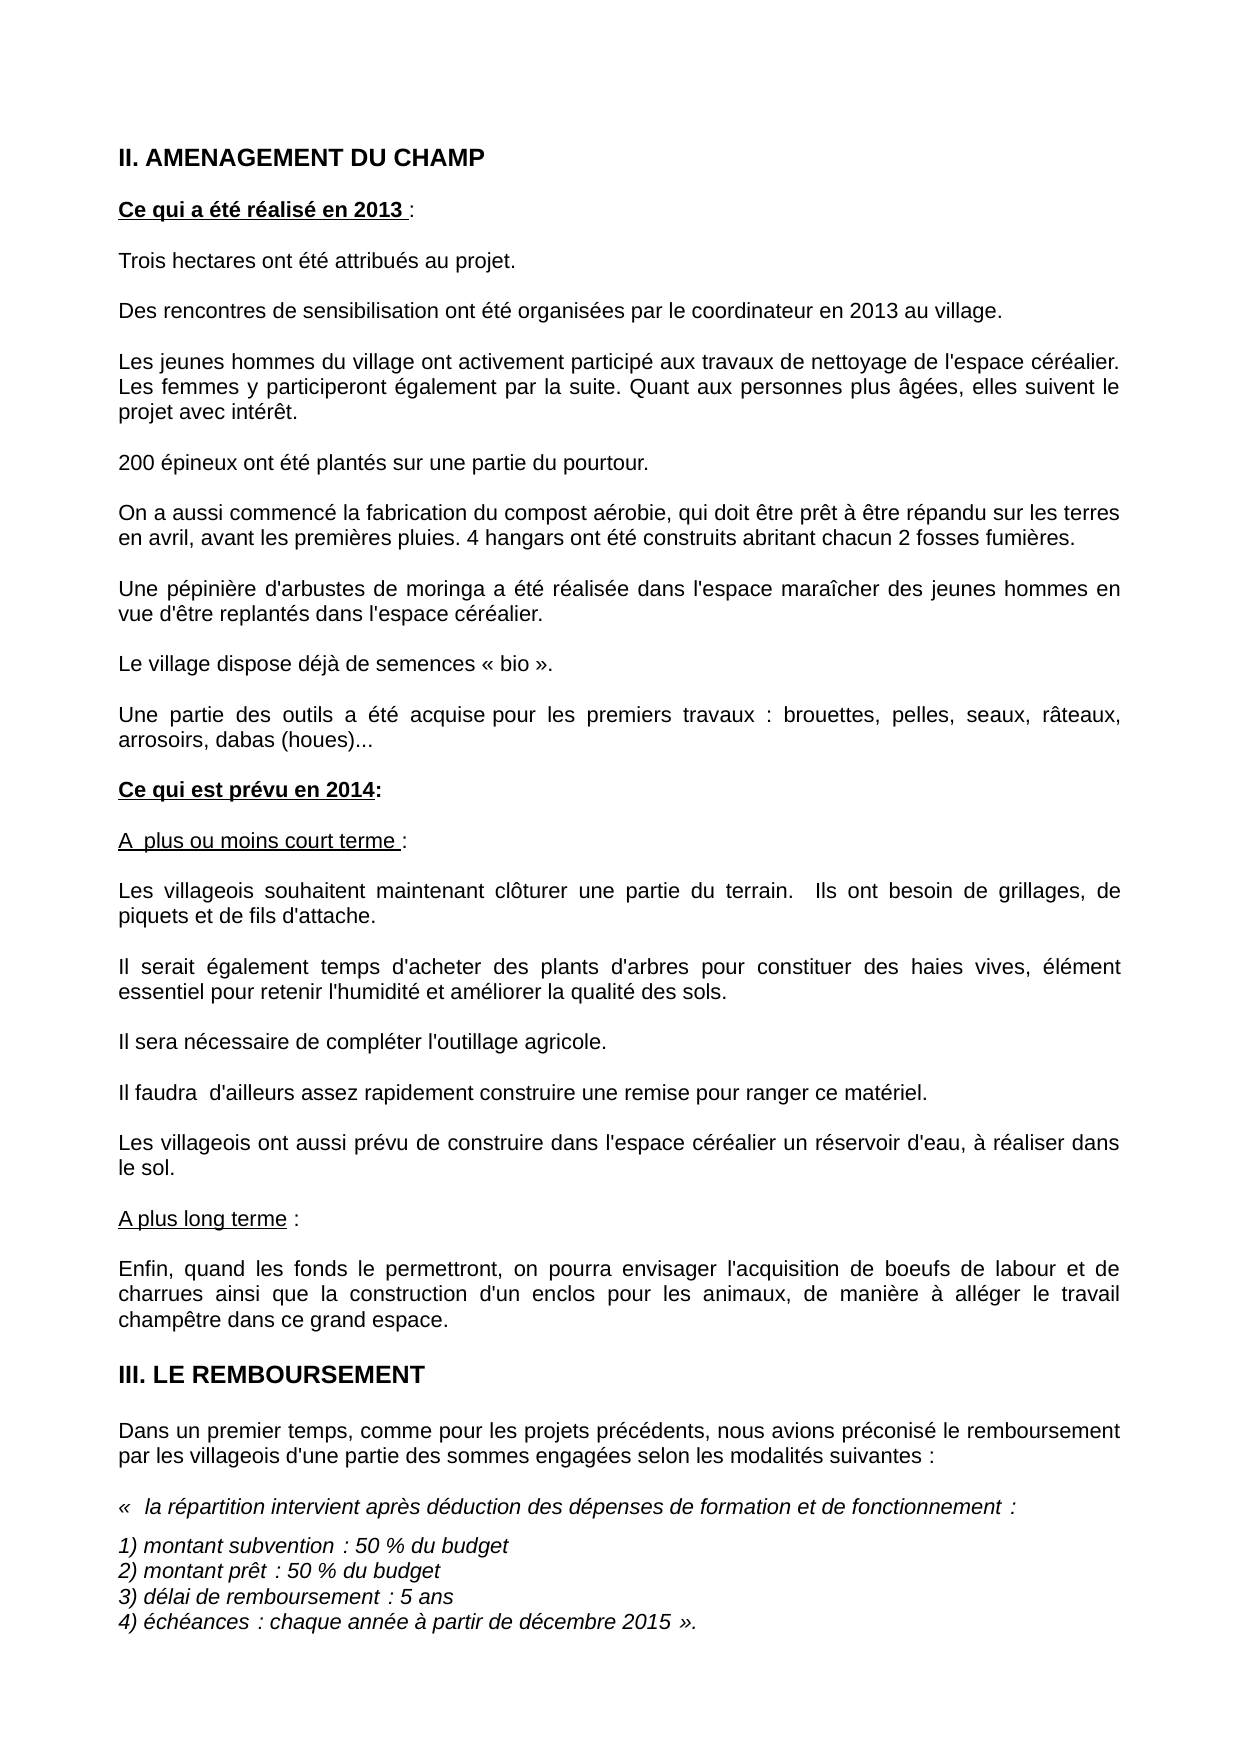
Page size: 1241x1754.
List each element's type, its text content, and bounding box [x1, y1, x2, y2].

text A plus long terme : [118, 1206, 1122, 1231]
text Des rencontres de sensibilisation ont été organisées par le coordinateur en 2013 au village. [118, 298, 1122, 323]
text 200 épineux ont été plantés sur une partie du pourtour. [118, 449, 1122, 474]
text 3) délai de remboursement : 5 ans [118, 1583, 1122, 1609]
text Une partie des outils a été acquise pour les premiers travaux : brouettes, pelles, seaux, râteaux, arrosoirs, dabas (houes)... [118, 701, 1122, 752]
text Une pépinière d'arbustes de moringa a été réalisée dans l'espace maraîcher des jeunes hommes en vue d'être replantés dans l'espace céréalier. [118, 575, 1122, 626]
text A plus ou moins court terme : [118, 827, 1122, 853]
text 1) montant subvention : 50 % du budget [118, 1533, 1122, 1558]
text II. AMENAGEMENT DU CHAMP [118, 143, 1122, 172]
text Trois hectares ont été attribués au projet. [118, 248, 1122, 273]
text Ce qui a été réalisé en 2013 : [118, 197, 1122, 222]
text Le village dispose déjà de semences « bio ». [118, 651, 1122, 676]
text « la répartition intervient après déduction des dépenses de formation et de fonctionnement : [118, 1493, 1122, 1519]
text Dans un premier temps, comme pour les projets précédents, nous avions préconisé le remboursement par les villageois d'une partie des sommes engagées selon les modalités suivantes : [118, 1418, 1122, 1468]
text On a aussi commencé la fabrication du compost aérobie, qui doit être prêt à être répandu sur les terres en avril, avant les premières pluies. 4 hangars ont été construits abritant chacun 2 fosses fumières. [118, 500, 1122, 550]
text Enfin, quand les fonds le permettront, on pourra envisager l'acquisition de boeufs de labour et de charrues ainsi que la construction d'un enclos pour les animaux, de manière à alléger le travail champêtre dans ce grand espace. [118, 1256, 1122, 1332]
text 4) échéances : chaque année à partir de décembre 2015 ». [118, 1609, 1122, 1634]
text Les jeunes hommes du village ont activement participé aux travaux de nettoyage de l'espace céréalier. Les femmes y participeront également par la suite. Quant aux personnes plus âgées, elles suivent le projet avec intérêt. [118, 348, 1122, 424]
text Il serait également temps d'acheter des plants d'arbres pour constituer des haies vives, élément essentiel pour retenir l'humidité et améliorer la qualité des sols. [118, 953, 1122, 1004]
text 2) montant prêt : 50 % du budget [118, 1558, 1122, 1583]
text Il faudra d'ailleurs assez rapidement construire une remise pour ranger ce matériel. [118, 1079, 1122, 1105]
text III. LE REMBOURSEMENT [118, 1360, 1122, 1389]
text Les villageois souhaitent maintenant clôturer une partie du terrain. Ils ont besoin de grillages, de piquets et de fils d'attache. [118, 878, 1122, 928]
text Ce qui est prévu en 2014: [118, 777, 1122, 802]
text Il sera nécessaire de compléter l'outillage agricole. [118, 1029, 1122, 1054]
text Les villageois ont aussi prévu de construire dans l'espace céréalier un réservoir d'eau, à réaliser dans le sol. [118, 1130, 1122, 1180]
